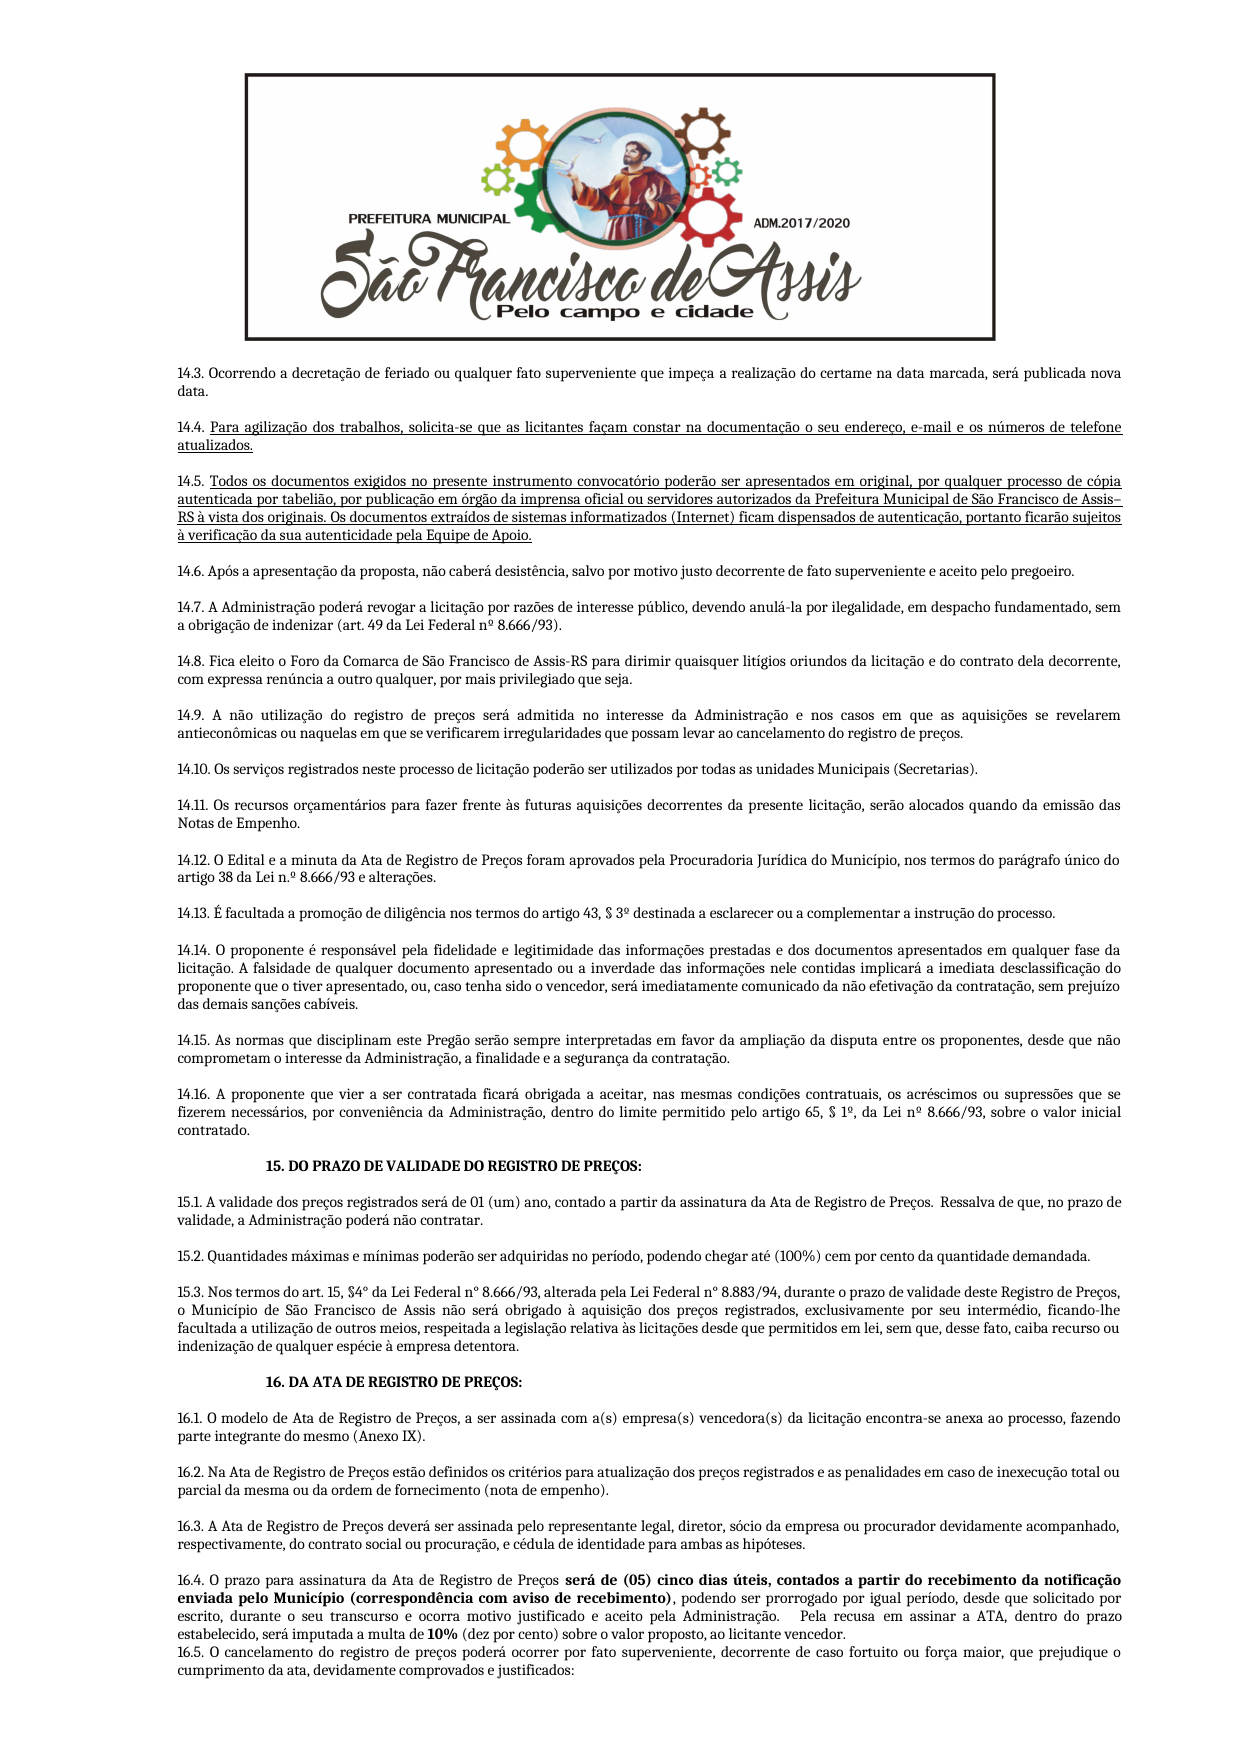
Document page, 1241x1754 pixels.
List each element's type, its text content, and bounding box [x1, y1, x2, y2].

text 14.13. É facultada a promoção de diligência nos termos do artigo 43, § 3º destinada a esclarecer ou a complementar a instrução do processo. [177, 905, 1122, 923]
text 14.15. As normas que disciplinam este Pregão serão sempre interpretadas em favor da ampliação da disputa entre os proponentes, desde que não comprometam o interesse da Administração, a finalidade e a segurança da contratação. [177, 1031, 1122, 1067]
text 14.8. Fica eleito o Foro da Comarca de São Francisco de Assis-RS para dirimir quaisquer litígios oriundos da licitação e do contrato dela decorrente, com expressa renúncia a outro qualquer, por mais privilegiado que seja. [177, 653, 1122, 689]
text 14.14. O proponente é responsável pela fidelidade e legitimidade das informações prestadas e dos documentos apresentados em qualquer fase da licitação. A falsidade de qualquer documento apresentado ou a inverdade das informações nele contidas implicará a imediata desclassificação do proponente que o tiver apresentado, ou, caso tenha sido o vencedor, será imediatamente comunicado da não efetivação da contratação, sem prejuízo das demais sanções cabíveis. [177, 941, 1122, 1013]
text 14.6. Após a apresentação da proposta, não caberá desistência, salvo por motivo justo decorrente de fato superveniente e aceito pelo pregoeiro. [177, 562, 1122, 581]
text 14.3. Ocorrendo a decretação de feriado ou qualquer fato superveniente que impeça a realização do certame na data marcada, será publicada nova data. [177, 364, 1122, 400]
text 14.4. Para agilização dos trabalhos, solicita-se que as licitantes façam constar na documentação o seu endereço, e-mail e os números de telefone atualizados. [177, 418, 1122, 454]
text 14.5. Todos os documentos exigidos no presente instrumento convocatório poderão ser apresentados em original, por qualquer processo de cópia autenticada por tabelião, por publicação em órgão da imprensa oficial ou servidores autorizados da Prefeitura Municipal de São Francisco de Assis– [177, 472, 1122, 506]
text 15.3. Nos termos do art. 15, §4° da Lei Federal n° 8.666/93, alterada pela Lei Federal n° 8.883/94, durante o prazo de validade deste Registro de Preços, o Município de São Francisco de Assis não será obrigado à aquisição dos preços registrados, exclusivamente por seu intermédio, ficando-lhe facultada a utilização de outros meios, respeitada a legislação relativa às licitações desde que permitidos em lei, sem que, desse fato, caiba recurso ou indenização de qualquer espécie à empresa detentora. [177, 1283, 1122, 1355]
text 16.2. Na Ata de Registro de Preços estão definidos os critérios para atualização dos preços registrados e as penalidades em caso de inexecução total ou parcial da mesma ou da ordem de fornecimento (nota de empenho). [177, 1463, 1122, 1499]
text 16.3. A Ata de Registro de Preços deverá ser assinada pelo representante legal, diretor, sócio da empresa ou procurador devidamente acompanhado, respectivamente, do contrato social ou procuração, e cédula de identidade para ambas as hipóteses. [177, 1518, 1122, 1554]
text 15. DO PRAZO DE VALIDADE DO REGISTRO DE PREÇOS: [177, 1157, 1122, 1175]
text 14.10. Os serviços registrados neste processo de licitação poderão ser utilizados por todas as unidades Municipais (Secretarias). [177, 761, 1122, 779]
text 14.9. A não utilização do registro de preços será admitida no interesse da Administração e nos casos em que as aquisições se revelarem antieconômicas ou naquelas em que se verificarem irregularidades que possam levar ao cancelamento do registro de preços. [177, 707, 1122, 743]
text 16.1. O modelo de Ata de Registro de Preços, a ser assinada com a(s) empresa(s) vencedora(s) da licitação encontra-se anexa ao processo, fazendo parte integrante do mesmo (Anexo IX). [177, 1409, 1122, 1446]
text 14.16. A proponente que vier a ser contratada ficará obrigada a aceitar, nas mesmas condições contratuais, os acréscimos ou supressões que se fizerem necessários, por conveniência da Administração, dentro do limite permitido pelo artigo 65, § 1º, da Lei nº 8.666/93, sobre o valor inicial contratado. [177, 1085, 1122, 1139]
text à verificação da sua autenticidade pela Equipe de Apoio. [177, 525, 1122, 544]
text 16.4. O prazo para assinatura da Ata de Registro de Preços será de (05) cinco dias úteis, contados a partir do recebimento da notificação enviada pelo Município (correspondência com aviso de recebimento), podendo ser prorrogado por igual período, desde que solicitado por escrito, durante o seu transcurso e ocorra motivo justificado e aceito pela Administração. Pela recusa em assinar a ATA, dentro do prazo estabelecido, será imputada a multa de 10% (dez por cento) sobre o valor proposto, ao licitante vencedor. [177, 1572, 1122, 1644]
text 16. DA ATA DE REGISTRO DE PREÇOS: [177, 1373, 1122, 1391]
text RS à vista dos originais. Os documentos extraídos de sistemas informatizados (Internet) ficam dispensados de autenticação, portanto ficarão sujeitos [177, 507, 1122, 524]
text 14.11. Os recursos orçamentários para fazer frente às futuras aquisições decorrentes da presente licitação, serão alocados quando da emissão das Notas de Empenho. [177, 797, 1122, 833]
text 15.2. Quantidades máximas e mínimas poderão ser adquiridas no período, podendo chegar até (100%) cem por cento da quantidade demandada. [177, 1247, 1122, 1265]
text 14.7. A Administração poderá revogar a licitação por razões de interesse público, devendo anulá-la por ilegalidade, em despacho fundamentado, sem a obrigação de indenizar (art. 49 da Lei Federal nº 8.666/93). [177, 598, 1122, 634]
text 16.5. O cancelamento do registro de preços poderá ocorrer por fato superveniente, decorrente de caso fortuito ou força maior, que prejudique o cumprimento da ata, devidamente comprovados e justificados: [177, 1644, 1122, 1680]
text 14.12. O Edital e a minuta da Ata de Registro de Preços foram aprovados pela Procuradoria Jurídica do Município, nos termos do parágrafo único do artigo 38 da Lei n.º 8.666/93 e alterações. [177, 851, 1122, 887]
text 15.1. A validade dos preços registrados será de 01 (um) ano, contado a partir da assinatura da Ata de Registro de Preços. Ressalva de que, no prazo de validade, a Administração poderá não contratar. [177, 1193, 1122, 1229]
